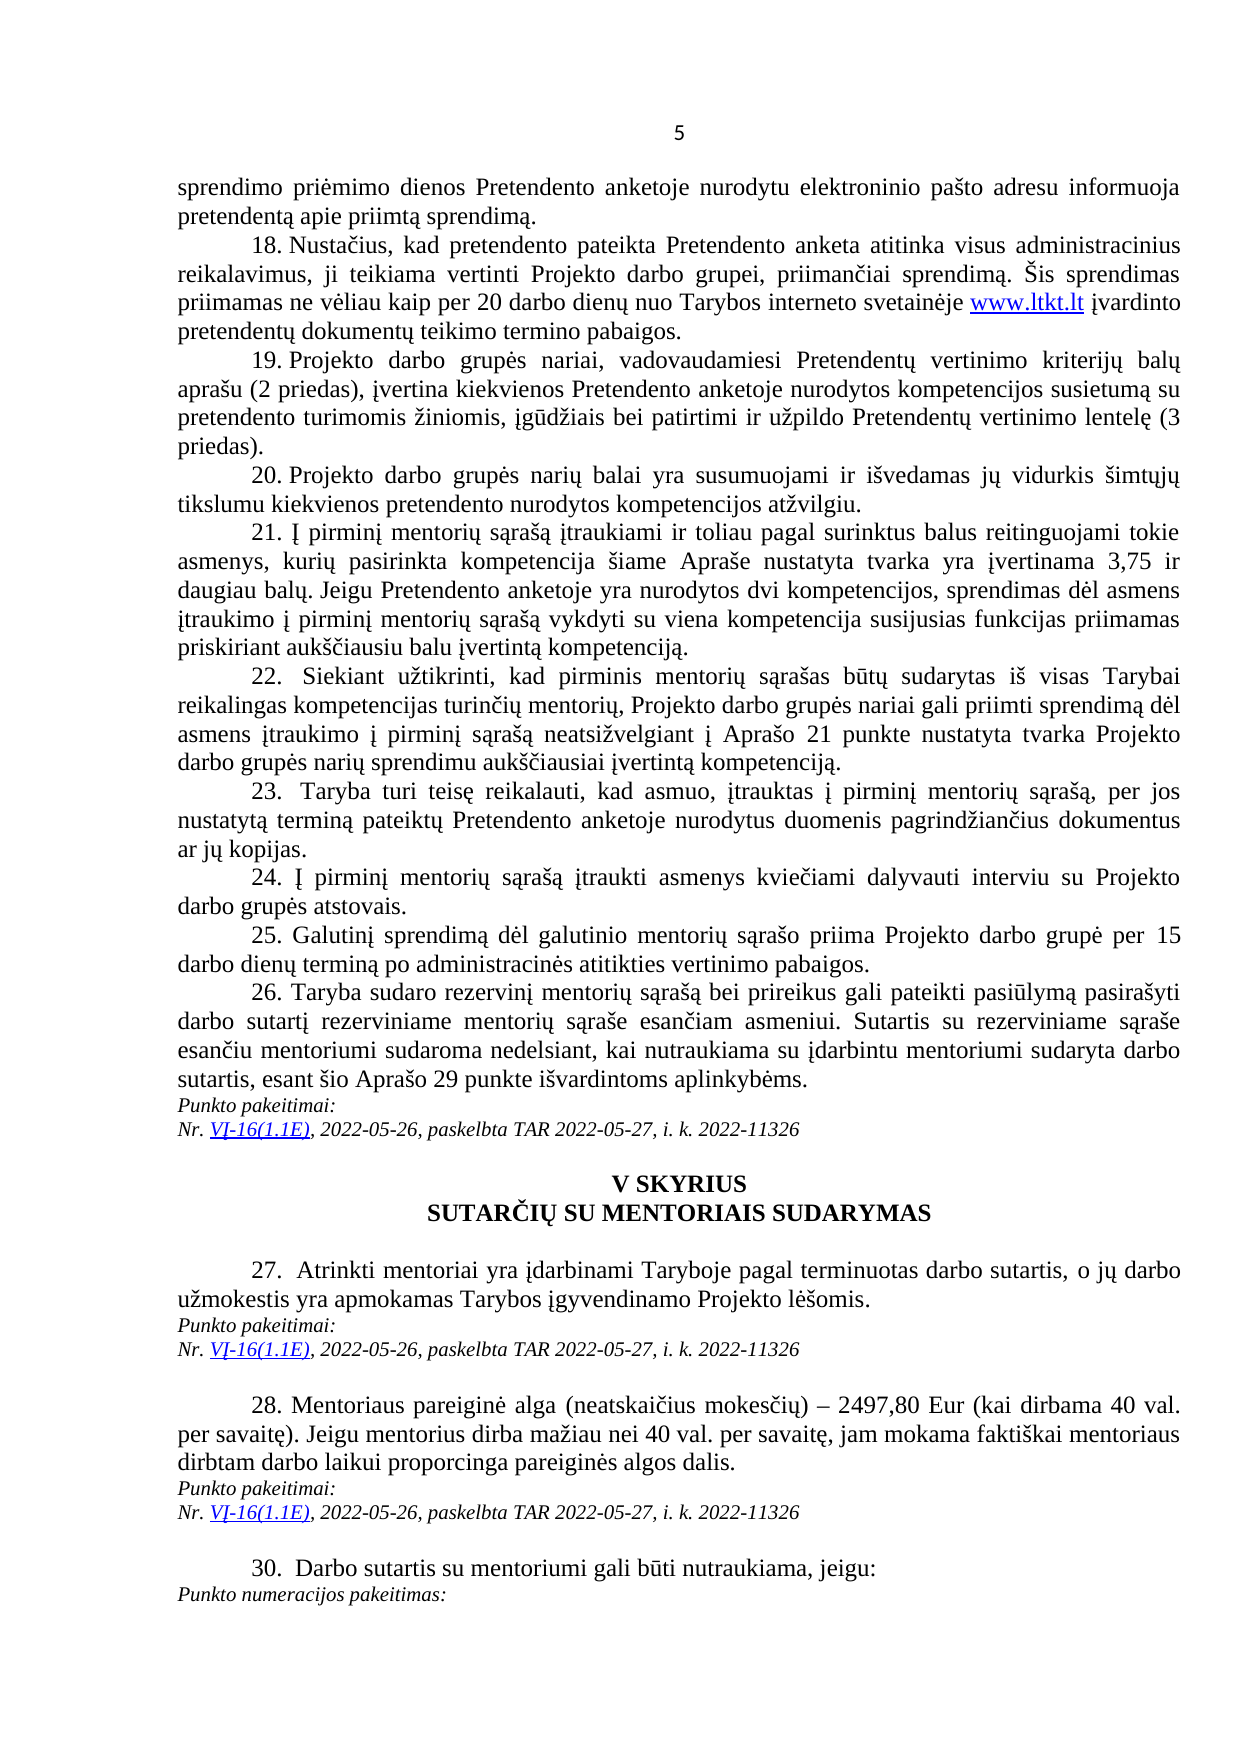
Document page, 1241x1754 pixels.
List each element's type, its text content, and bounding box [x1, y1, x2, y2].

text Punkto numeracijos pakeitimas: [177, 1582, 1181, 1606]
text Punkto pakeitimai: [177, 1092, 1181, 1117]
text 30. Darbo sutartis su mentoriumi gali būti nutraukiama, jeigu: [177, 1553, 1181, 1582]
text Punkto pakeitimai: [177, 1476, 1181, 1500]
text 23. Taryba turi teisę reikalauti, kad asmuo, įtrauktas į pirminį mentorių sąrašą, per jos nustatytą terminą pateiktų Pretendento anketoje nurodytus duomenis pagrindžiančius dokumentus ar jų kopijas. [177, 776, 1181, 862]
text sprendimo priėmimo dienos Pretendento anketoje nurodytu elektroninio pašto adresu informuoja pretendentą apie priimtą sprendimą. [177, 172, 1181, 230]
text SUTARČIŲ SU MENTORIAIS SUDARYMAS [177, 1198, 1181, 1227]
text 27. Atrinkti mentoriai yra įdarbinami Taryboje pagal terminuotas darbo sutartis, o jų darbo užmokestis yra apmokamas Tarybos įgyvendinamo Projekto lėšomis. [177, 1256, 1181, 1313]
text Punkto pakeitimai: [177, 1313, 1181, 1337]
text 28. Mentoriaus pareiginė alga (neatskaičius mokesčių) – 2497,80 Eur (kai dirbama 40 val. per savaitę). Jeigu mentorius dirba mažiau nei 40 val. per savaitę, jam mokama faktiškai mentoriaus dirbtam darbo laikui proporcinga pareiginės algos dalis. [177, 1390, 1181, 1476]
text V SKYRIUS [177, 1169, 1181, 1198]
text Nr. VĮ-16(1.1E), 2022-05-26, paskelbta TAR 2022-05-27, i. k. 2022-11326 [177, 1337, 1181, 1361]
text 25. Galutinį sprendimą dėl galutinio mentorių sąrašo priima Projekto darbo grupė per 15 darbo dienų terminą po administracinės atitikties vertinimo pabaigos. [177, 920, 1181, 977]
text 19. Projekto darbo grupės nariai, vadovaudamiesi Pretendentų vertinimo kriterijų balų aprašu (2 priedas), įvertina kiekvienos Pretendento anketoje nurodytos kompetencijos susietumą su pretendento turimomis žiniomis, įgūdžiais bei patirtimi ir užpildo Pretendentų vertinimo lentelę (3 priedas). [177, 345, 1181, 460]
text Nr. VĮ-16(1.1E), 2022-05-26, paskelbta TAR 2022-05-27, i. k. 2022-11326 [177, 1500, 1181, 1524]
text 26. Taryba sudaro rezervinį mentorių sąrašą bei prireikus gali pateikti pasiūlymą pasirašyti darbo sutartį rezerviniame mentorių sąraše esančiam asmeniui. Sutartis su rezerviniame sąraše esančiu mentoriumi sudaroma nedelsiant, kai nutraukiama su įdarbintu mentoriumi sudaryta darbo sutartis, esant šio Aprašo 29 punkte išvardintoms aplinkybėms. [177, 977, 1181, 1092]
text Nr. VĮ-16(1.1E), 2022-05-26, paskelbta TAR 2022-05-27, i. k. 2022-11326 [177, 1117, 1181, 1141]
text 22. Siekiant užtikrinti, kad pirminis mentorių sąrašas būtų sudarytas iš visas Tarybai reikalingas kompetencijas turinčių mentorių, Projekto darbo grupės nariai gali priimti sprendimą dėl asmens įtraukimo į pirminį sąrašą neatsižvelgiant į Aprašo 21 punkte nustatyta tvarka Projekto darbo grupės narių sprendimu aukščiausiai įvertintą kompetenciją. [177, 661, 1181, 776]
text 18. Nustačius, kad pretendento pateikta Pretendento anketa atitinka visus administracinius reikalavimus, ji teikiama vertinti Projekto darbo grupei, priimančiai sprendimą. Šis sprendimas priimamas ne vėliau kaip per 20 darbo dienų nuo Tarybos interneto svetainėje www.ltkt.lt įvardinto pretendentų dokumentų teikimo termino pabaigos. [177, 230, 1181, 345]
text 21. Į pirminį mentorių sąrašą įtraukiami ir toliau pagal surinktus balus reitinguojami tokie asmenys, kurių pasirinkta kompetencija šiame Apraše nustatyta tvarka yra įvertinama 3,75 ir daugiau balų. Jeigu Pretendento anketoje yra nurodytos dvi kompetencijos, sprendimas dėl asmens įtraukimo į pirminį mentorių sąrašą vykdyti su viena kompetencija susijusias funkcijas priimamas priskiriant aukščiausiu balu įvertintą kompetenciją. [177, 517, 1181, 661]
text 20. Projekto darbo grupės narių balai yra susumuojami ir išvedamas jų vidurkis šimtųjų tikslumu kiekvienos pretendento nurodytos kompetencijos atžvilgiu. [177, 460, 1181, 517]
text 24. Į pirminį mentorių sąrašą įtraukti asmenys kviečiami dalyvauti interviu su Projekto darbo grupės atstovais. [177, 862, 1181, 920]
